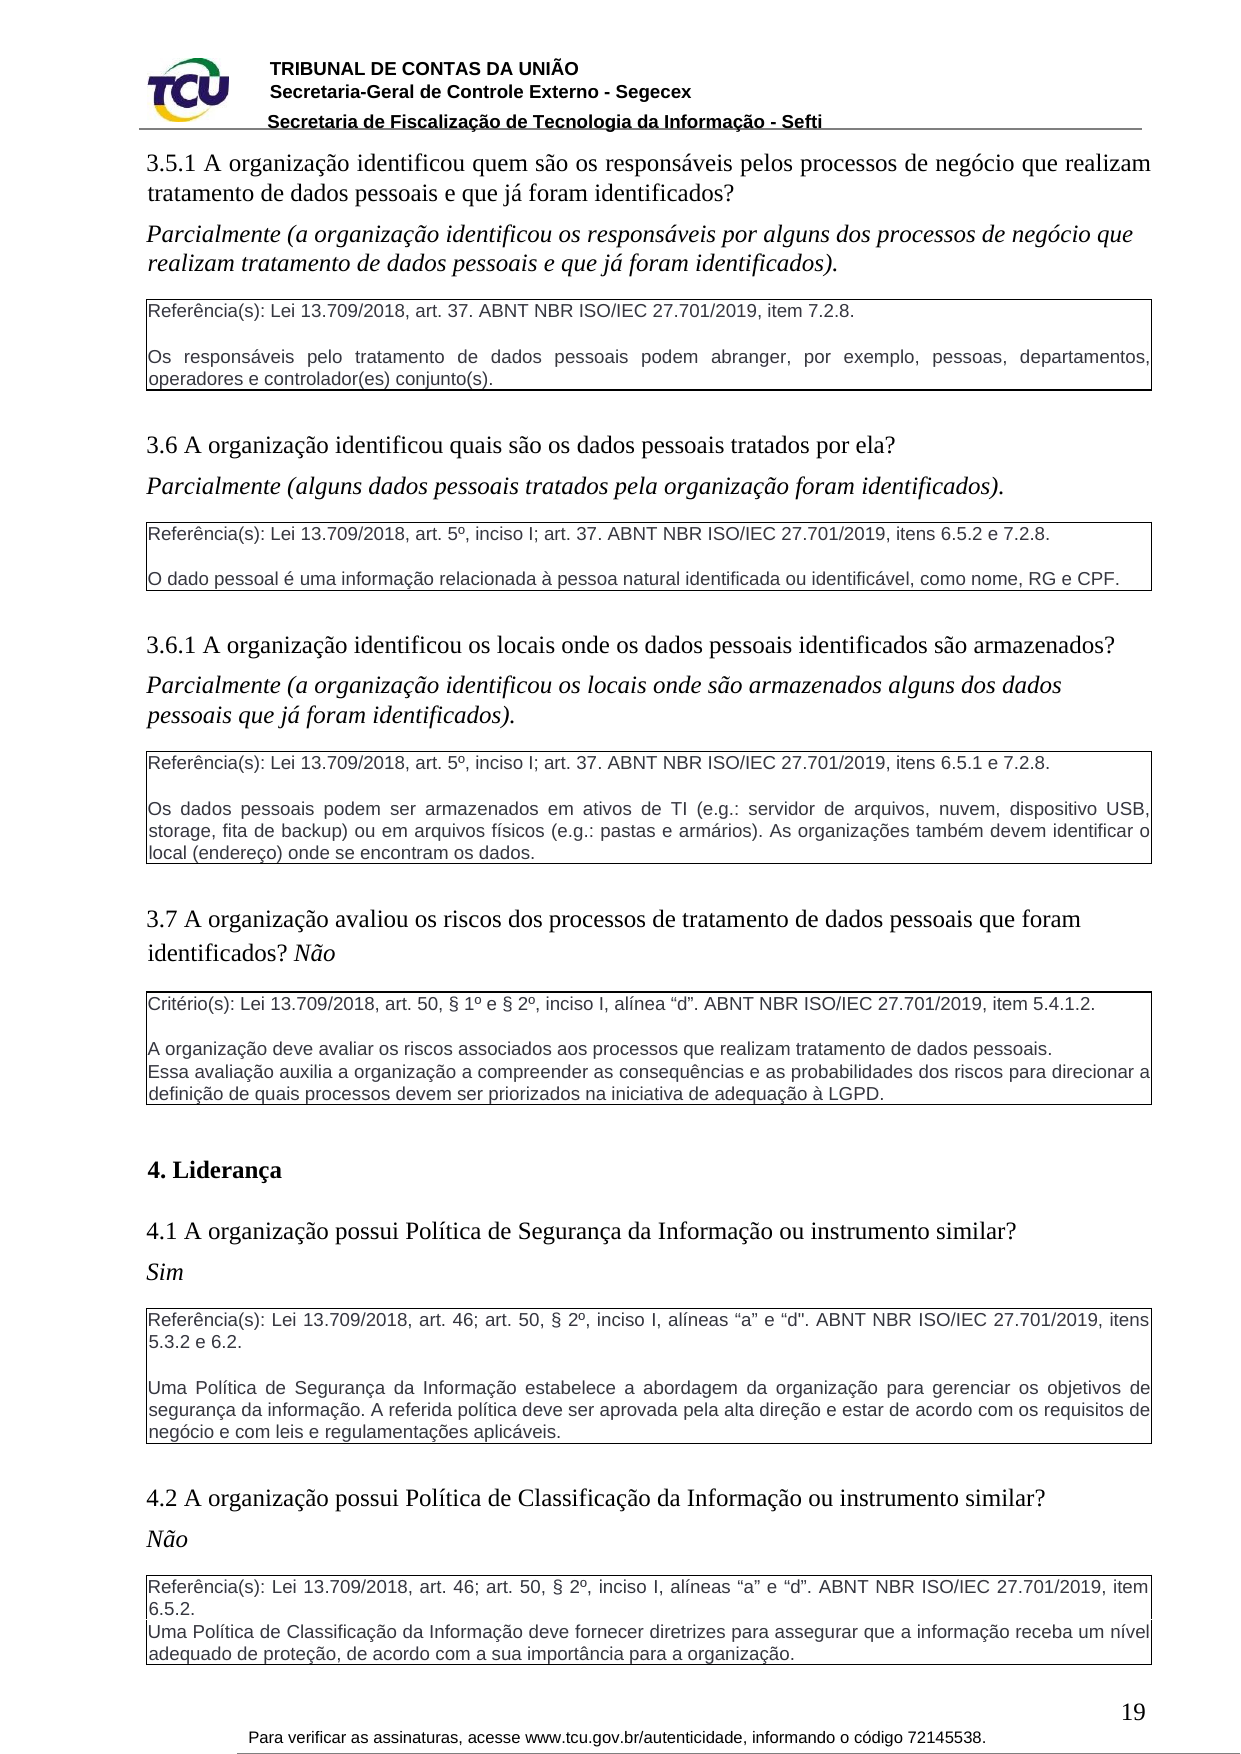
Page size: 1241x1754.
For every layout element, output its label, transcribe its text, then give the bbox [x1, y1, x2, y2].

text 3.6.1 A organização identificou os locais onde os dados pessoais identificados são armazenados? [146, 630, 1152, 659]
text 3.5.1 A organização identificou quem são os responsáveis pelos processos de negócio que realizam tratamento de dados pessoais e que já foram identificados? [146, 148, 1152, 207]
text Uma Política de Segurança da Informação estabelece a abordagem da organização para gerenciar os objetivos de segurança da informação. A referida política deve ser aprovada pela alta direção e estar de acordo com os requisitos de negócio e com leis e regulamentações aplicáveis. [147, 1376, 1151, 1443]
text Referência(s): Lei 13.709/2018, art. 5º, inciso I; art. 37. ABNT NBR ISO/IEC 27.701/2019, itens 6.5.2 e 7.2.8. [147, 523, 1151, 544]
text Parcialmente (alguns dados pessoais tratados pela organização foram identificados). [146, 471, 1152, 499]
text 4.1 A organização possui Política de Segurança da Informação ou instrumento similar? [146, 1216, 1152, 1245]
picture [147, 58, 229, 122]
text 3.7 A organização avaliou os riscos dos processos de tratamento de dados pessoais que foram identificados? Não [146, 904, 1150, 966]
text 4.2 A organização possui Política de Classificação da Informação ou instrumento similar? [146, 1483, 1152, 1512]
text Não [146, 1524, 1152, 1553]
text O dado pessoal é uma informação relacionada à pessoa natural identificada ou identificável, como nome, RG e CPF. [147, 567, 1151, 590]
text Referência(s): Lei 13.709/2018, art. 5º, inciso I; art. 37. ABNT NBR ISO/IEC 27.701/2019, itens 6.5.1 e 7.2.8. [147, 752, 1151, 773]
text Sim [146, 1257, 1152, 1286]
text Referência(s): Lei 13.709/2018, art. 46; art. 50, § 2º, inciso I, alíneas “a” e “d”. ABNT NBR ISO/IEC 27.701/2019, item 6.5.2. [147, 1576, 1151, 1619]
text Referência(s): Lei 13.709/2018, art. 46; art. 50, § 2º, inciso I, alíneas “a” e “d". ABNT NBR ISO/IEC 27.701/2019, itens 5.3.2 e 6.2. [147, 1309, 1151, 1353]
text Parcialmente (a organização identificou os responsáveis por alguns dos processos de negócio que realizam tratamento de dados pessoais e que já foram identificados). [146, 219, 1152, 277]
text Parcialmente (a organização identificou os locais onde são armazenados alguns dos dados pessoais que já foram identificados). [146, 671, 1152, 729]
text Os responsáveis pelo tratamento de dados pessoais podem abranger, por exemplo, pessoas, departamentos, operadores e controlador(es) conjunto(s). [147, 345, 1151, 389]
text Critério(s): Lei 13.709/2018, art. 50, § 1º e § 2º, inciso I, alínea “d”. ABNT NBR ISO/IEC 27.701/2019, item 5.4.1.2. [147, 993, 1151, 1014]
text A organização deve avaliar os riscos associados aos processos que realizam tratamento de dados pessoais. [147, 1037, 1151, 1059]
text 3.6 A organização identificou quais são os dados pessoais tratados por ela? [146, 430, 1152, 459]
text Referência(s): Lei 13.709/2018, art. 37. ABNT NBR ISO/IEC 27.701/2019, item 7.2.8. [147, 300, 1151, 322]
text Os dados pessoais podem ser armazenados em ativos de TI (e.g.: servidor de arquivos, nuvem, dispositivo USB, storage, fita de backup) ou em arquivos físicos (e.g.: pastas e armários). As organizações também devem identificar o local (endereço) onde se encontram os dados. [147, 796, 1151, 863]
text Essa avaliação auxilia a organização a compreender as consequências e as probabilidades dos riscos para direcionar a definição de quais processos devem ser priorizados na iniciativa de adequação à LGPD. [147, 1059, 1151, 1104]
text Uma Política de Classificação da Informação deve fornecer diretrizes para assegurar que a informação receba um nível adequado de proteção, de acordo com a sua importância para a organização. [147, 1620, 1151, 1664]
subtitle 4. Liderança [147, 1155, 1152, 1184]
